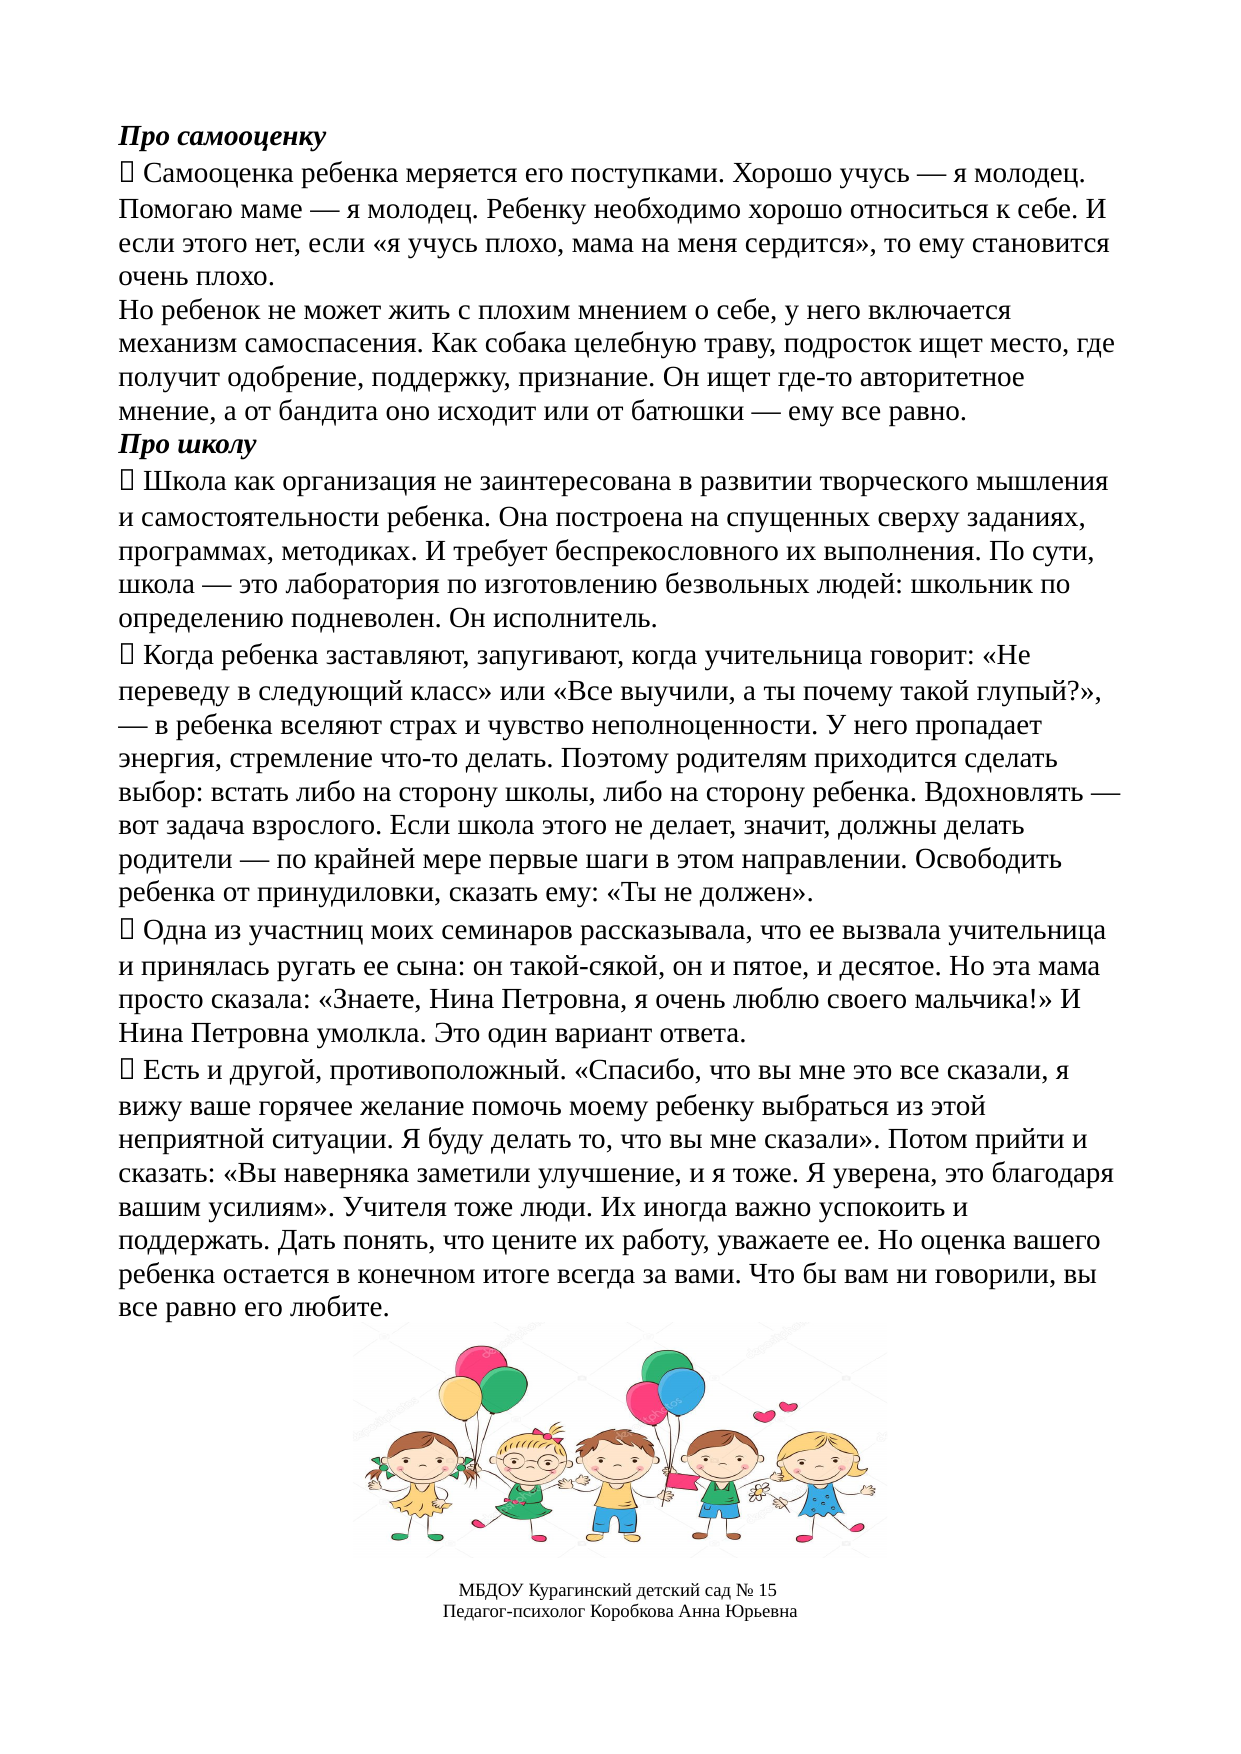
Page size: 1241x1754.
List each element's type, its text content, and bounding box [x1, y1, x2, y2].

text МБДОУ Курагинский детский сад № 15 [118, 1579, 1122, 1600]
text 📍 Самооценка ребенка меряется его поступками. Хорошо учусь — я молодец. Помогаю маме — я молодец. Ребенку необходимо хорошо относиться к себе. И если этого нет, если «я учусь плохо, мама на меня сердится», то ему становится очень плохо. [118, 152, 1122, 292]
text 📍 Есть и другой, противоположный. «Спасибо, что вы мне это все сказали, я вижу ваше горячее желание помочь моему ребенку выбраться из этой неприятной ситуации. Я буду делать то, что вы мне сказали». Потом прийти и сказать: «Вы наверняка заметили улучшение, и я тоже. Я уверена, это благодаря вашим усилиям». Учителя тоже люди. Их иногда важно успокоить и поддержать. Дать понять, что цените их работу, уважаете ее. Но оценка вашего ребенка остается в конечном итоге всегда за вами. Что бы вам ни говорили, вы все равно его любите. [118, 1048, 1122, 1323]
text Но ребенок не может жить с плохим мнением о себе, у него включается механизм самоспасения. Как собака целебную траву, подросток ищет место, где получит одобрение, поддержку, признание. Он ищет где-то авторитетное мнение, а от бандита оно исходит или от батюшки — ему все равно. [118, 292, 1122, 426]
text 📍 Когда ребенка заставляют, запугивают, когда учительница говорит: «Не переведу в следующий класс» или «Все выучили, а ты почему такой глупый?», — в ребенка вселяют страх и чувство неполноценности. У него пропадает энергия, стремление что-то делать. Поэтому родителям приходится сделать выбор: встать либо на сторону школы, либо на сторону ребенка. Вдохновлять — вот задача взрослого. Если школа этого не делает, значит, должны делать родители — по крайней мере первые шаги в этом направлении. Освободить ребенка от принудиловки, сказать ему: «Ты не должен». [118, 633, 1122, 908]
text Про школу [118, 426, 1122, 460]
text 📍 Школа как организация не заинтересована в развитии творческого мышления и самостоятельности ребенка. Она построена на спущенных сверху заданиях, программах, методиках. И требует беспрекословного их выполнения. По сути, школа — это лаборатория по изготовлению безвольных людей: школьник по определению подневолен. Он исполнитель. [118, 460, 1122, 633]
text Про самооценку [118, 118, 1122, 152]
text 📍 Одна из участниц моих семинаров рассказывала, что ее вызвала учительница и принялась ругать ее сына: он такой-сякой, он и пятое, и десятое. Но эта мама просто сказала: «Знаете, Нина Петровна, я очень люблю своего мальчика!» И Нина Петровна умолкла. Это один вариант ответа. [118, 908, 1122, 1048]
text Педагог-психолог Коробкова Анна Юрьевна [118, 1600, 1122, 1622]
picture [352, 1322, 888, 1558]
